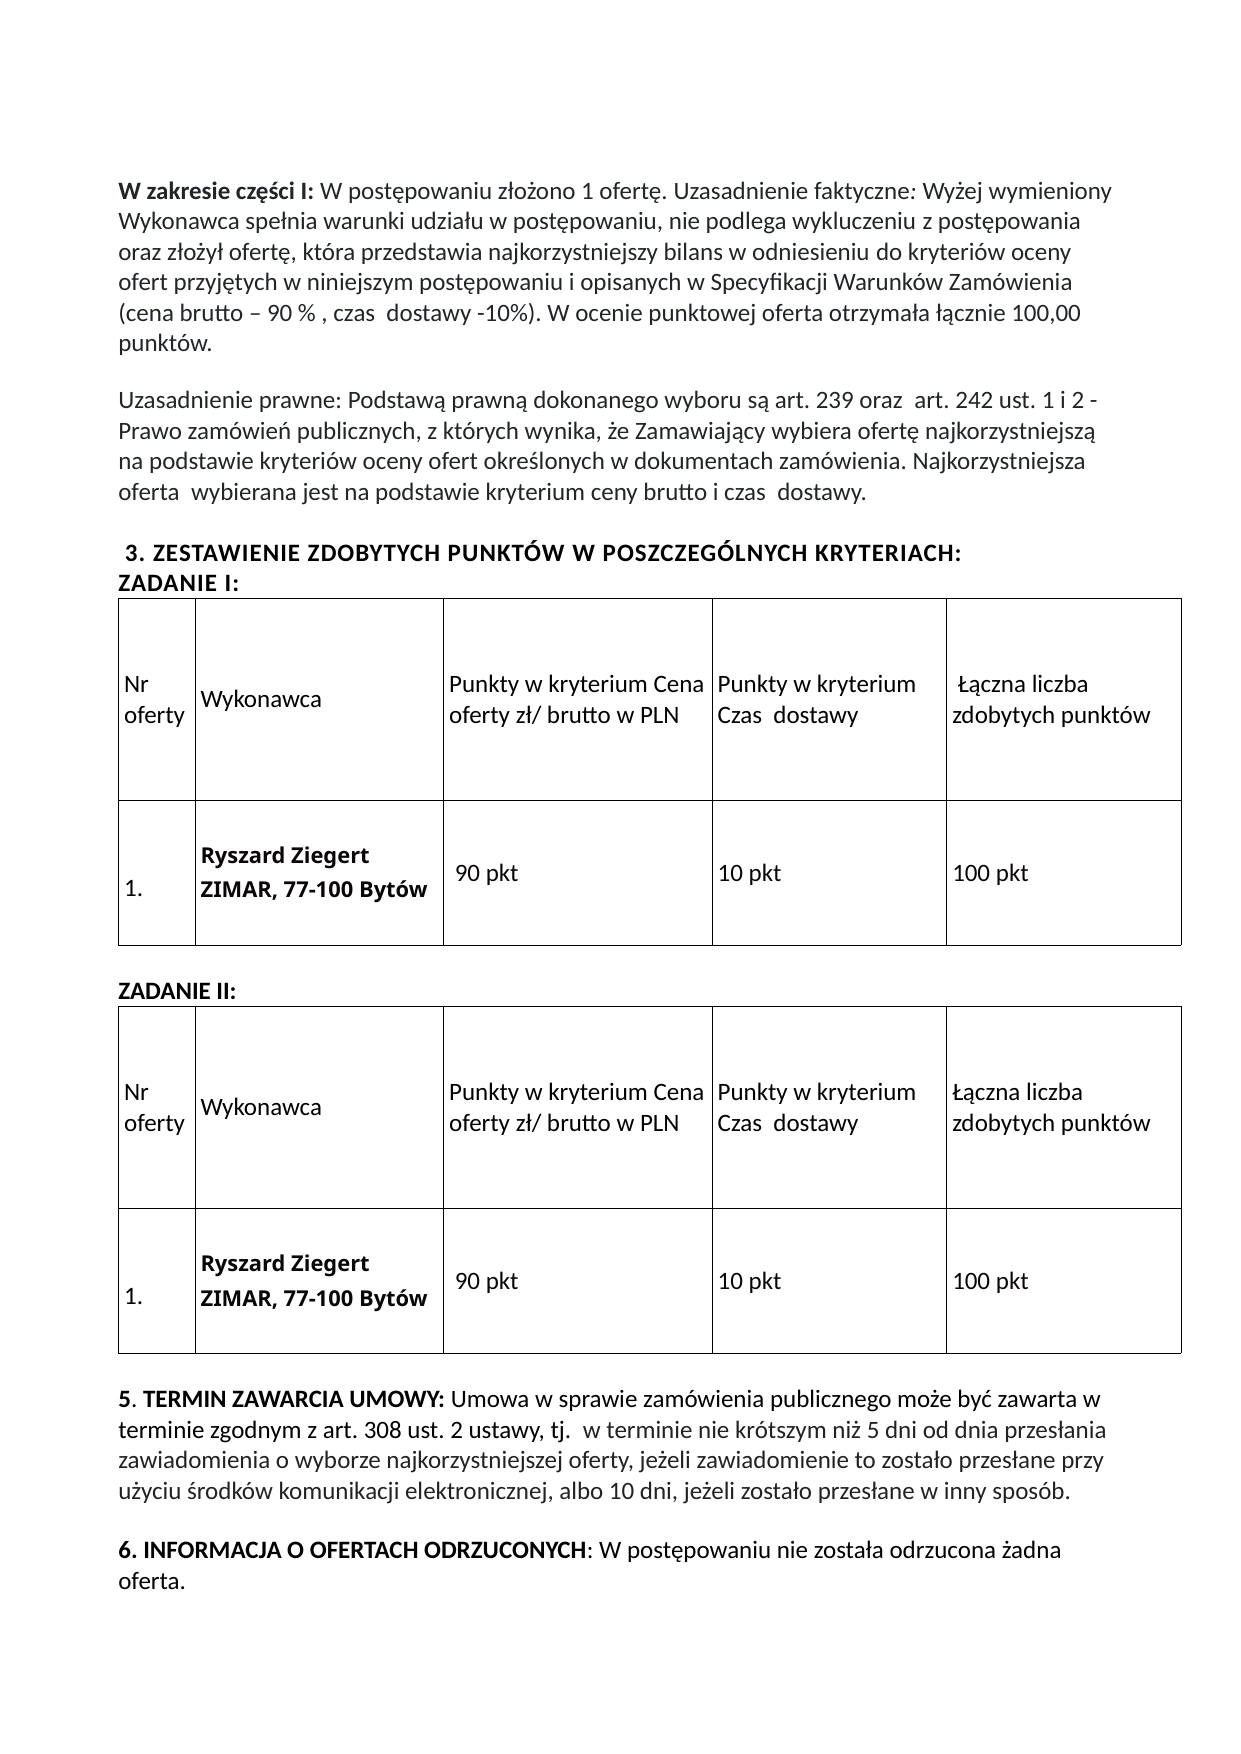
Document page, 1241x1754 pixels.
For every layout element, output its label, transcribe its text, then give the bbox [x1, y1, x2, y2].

table_header Wykonawca [196, 599, 443, 799]
table_cell 100 pkt [947, 801, 1181, 945]
table_cell Ryszard Ziegert ZIMAR, 77-100 Bytów [196, 1209, 443, 1353]
table_cell 90 pkt [444, 1209, 712, 1353]
text ZADANIE II: [118, 976, 1122, 1006]
table_cell 90 pkt [444, 801, 712, 945]
text W zakresie części I: W postępowaniu złożono 1 ofertę. Uzasadnienie faktyczne: Wyżej wymieniony Wykonawca spełnia warunki udziału w postępowaniu, nie podlega wykluczeniu z postępowania oraz złożył ofertę, która przedstawia najkorzystniejszy bilans w odniesieniu do kryteriów oceny ofert przyjętych w niniejszym postępowaniu i opisanych w Specyfikacji Warunków Zamówienia (cena brutto – 90 % , czas dostawy -10%). W ocenie punktowej oferta otrzymała łącznie 100,00 punktów. [118, 175, 1122, 358]
text 6. INFORMACJA O OFERTACH ODRZUCONYCH: W postępowaniu nie została odrzucona żadna oferta. [118, 1534, 1122, 1596]
table_header Punkty w kryterium Cena oferty zł/ brutto w PLN [444, 599, 712, 799]
table_cell 1. [119, 1209, 195, 1353]
table_cell 10 pkt [713, 1209, 946, 1353]
text Zadanie I: [118, 567, 1122, 598]
table_header Punkty w kryterium Cena oferty zł/ brutto w PLN [444, 1007, 712, 1208]
table_header Łączna liczba zdobytych punktów [947, 1007, 1181, 1208]
table_header Łączna liczba zdobytych punktów [947, 599, 1181, 799]
table_header Punkty w kryterium Czas dostawy [713, 599, 946, 799]
table_cell 1. [119, 801, 195, 945]
text Uzasadnienie prawne: Podstawą prawną dokonanego wyboru są art. 239 oraz art. 242 ust. 1 i 2 - Prawo zamówień publicznych, z których wynika, że Zamawiający wybiera ofertę najkorzystniejszą na podstawie kryteriów oceny ofert określonych w dokumentach zamówienia. Najkorzystniejsza oferta wybierana jest na podstawie kryterium ceny brutto i czas dostawy. [118, 384, 1122, 506]
table_cell 10 pkt [713, 801, 946, 945]
table_header Wykonawca [196, 1007, 443, 1208]
table_header Punkty w kryterium Czas dostawy [713, 1007, 946, 1208]
table_cell Ryszard Ziegert ZIMAR, 77-100 Bytów [196, 801, 443, 945]
table_header Nr oferty [119, 599, 195, 799]
text 5. TERMIN ZAWARCIA UMOWY: Umowa w sprawie zamówienia publicznego może być zawarta w terminie zgodnym z art. 308 ust. 2 ustawy, tj. w terminie nie krótszym niż 5 dni od dnia przesłania zawiadomienia o wyborze najkorzystniejszej oferty, jeżeli zawiadomienie to zostało przesłane przy użyciu środków komunikacji elektronicznej, albo 10 dni, jeżeli zostało przesłane w inny sposób. [118, 1384, 1122, 1506]
table_cell 100 pkt [947, 1209, 1181, 1353]
text 3. Zestawienie zdobytych punktów w poszczególnych kryteriach: [118, 537, 1122, 567]
table_header Nr oferty [119, 1007, 195, 1208]
